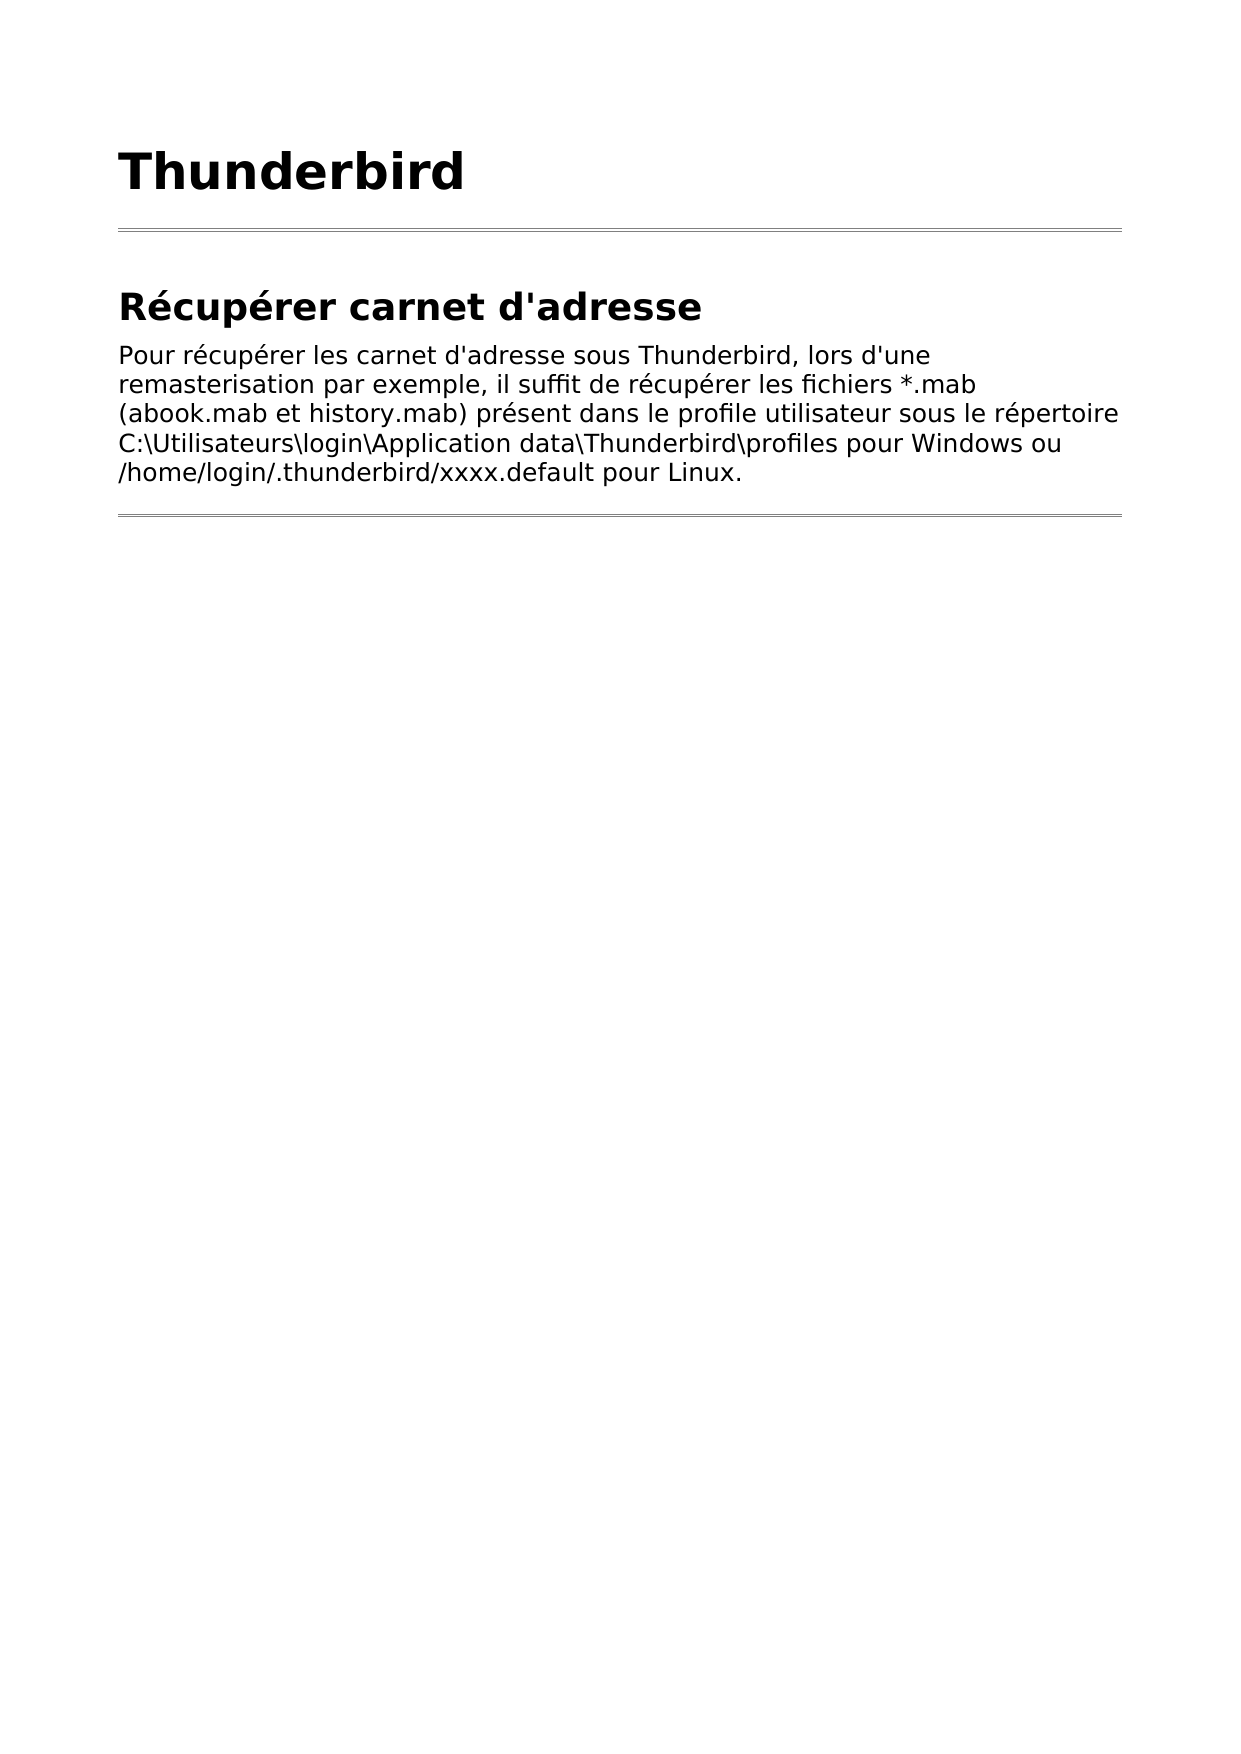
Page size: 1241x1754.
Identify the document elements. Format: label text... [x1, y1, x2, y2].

text Pour récupérer les carnet d'adresse sous Thunderbird, lors d'une remasterisation par exemple, il suffit de récupérer les fichiers *.mab (abook.mab et history.mab) présent dans le profile utilisateur sous le répertoire C:\Utilisateurs\login\Application data\Thunderbird\profiles pour Windows ou /home/login/.thunderbird/xxxx.default pour Linux. [118, 341, 1122, 487]
subtitle Thunderbird [118, 143, 1122, 201]
subtitle Récupérer carnet d'adresse [118, 285, 1122, 329]
